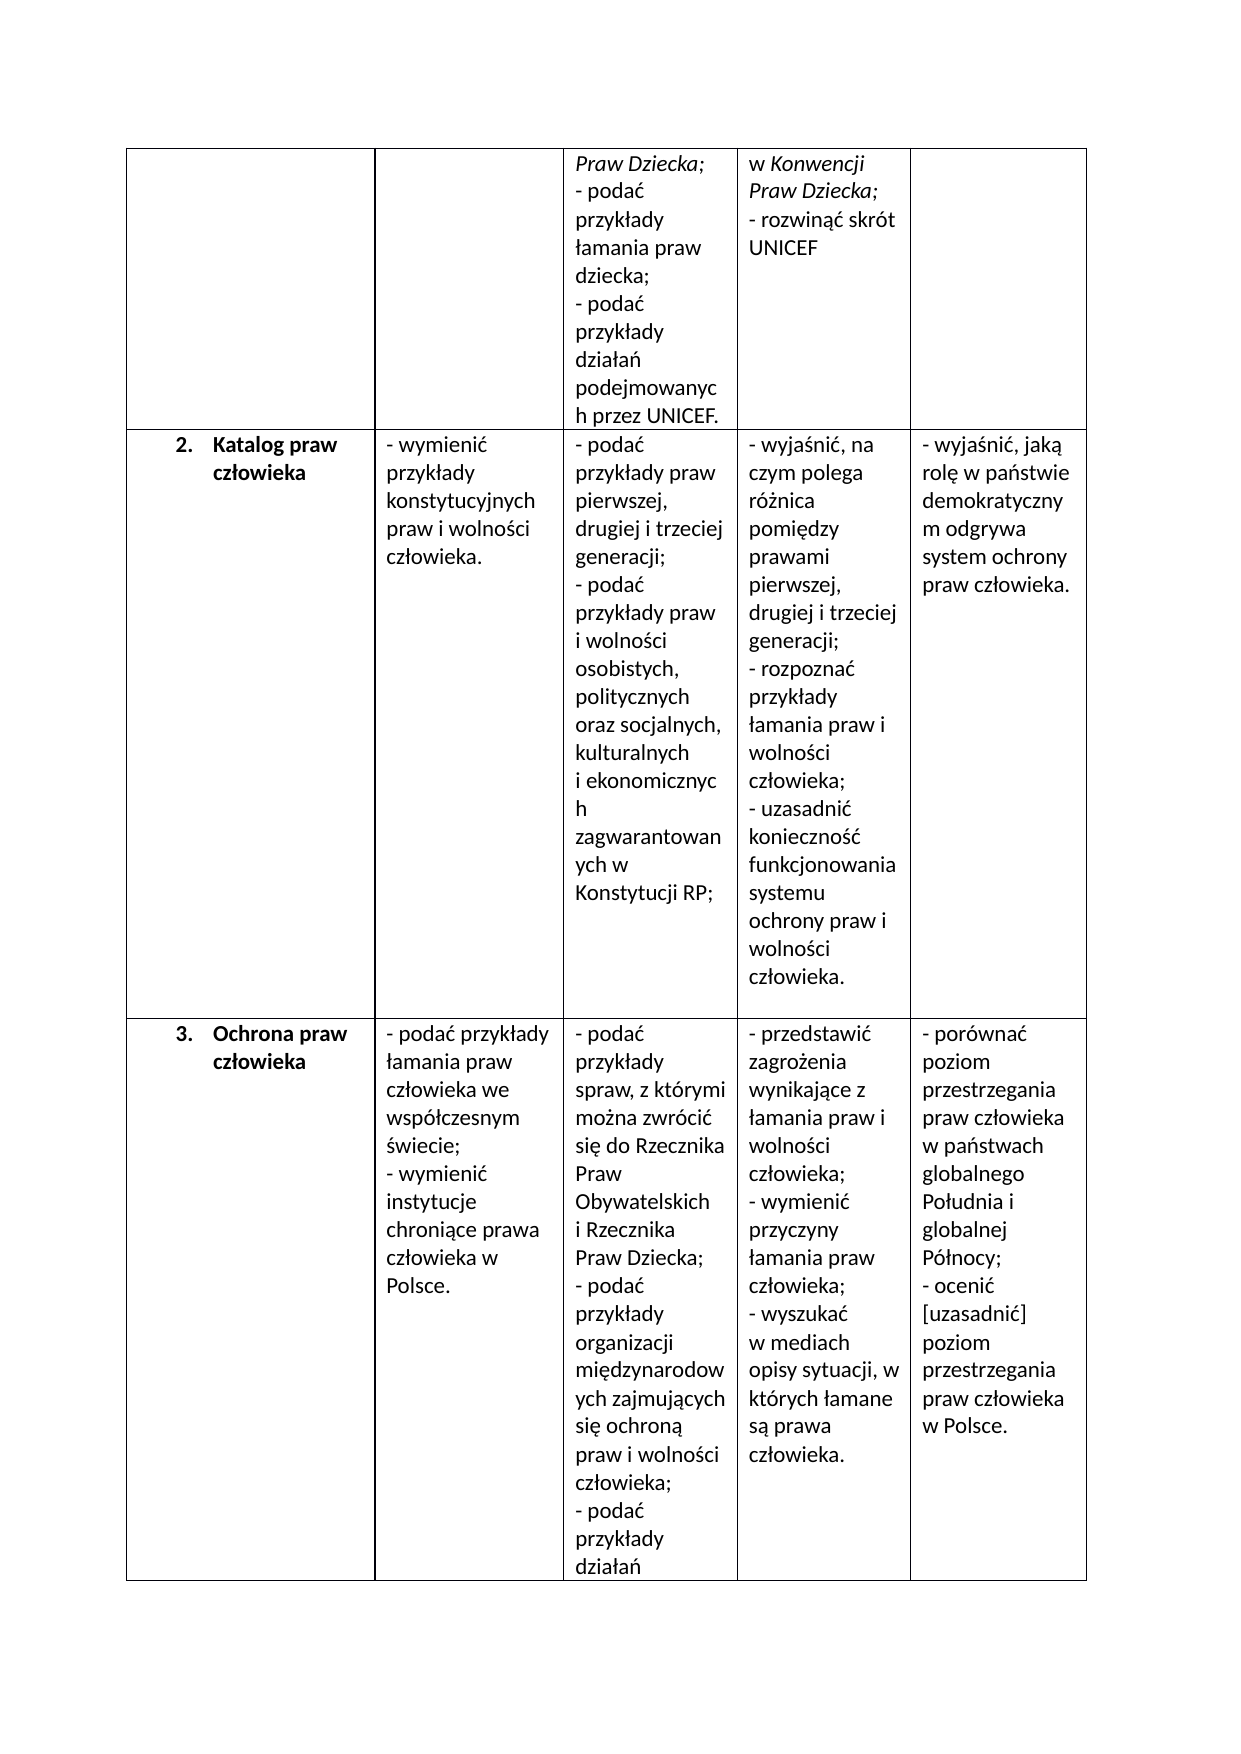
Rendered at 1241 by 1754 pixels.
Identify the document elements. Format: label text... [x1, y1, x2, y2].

table_cell - wyjaśnić, jaką rolę w państwie demokratycznym odgrywa system ochrony praw człowieka. [911, 430, 1086, 1018]
table_cell [911, 149, 1086, 429]
table_cell [376, 149, 563, 429]
table_cell - podać przykłady spraw, z którymi można zwrócić się do Rzecznika Praw Obywatelskich i Rzecznika Praw Dziecka; - podać przykłady organizacji międzynarodowych zajmujących się ochroną praw i wolności człowieka; - podać przykłady działań [564, 1019, 737, 1580]
table_cell - podać przykłady praw pierwszej, drugiej i trzeciej generacji; - podać przykłady praw i wolności osobistych, politycznych oraz socjalnych, kulturalnych i ekonomicznych zagwarantowanych w Konstytucji RP; [564, 430, 737, 1018]
table_cell Praw Dziecka; - podać przykłady łamania praw dziecka; - podać przykłady działań podejmowanych przez UNICEF. [564, 149, 737, 429]
table_cell - porównać poziom przestrzegania praw człowieka w państwach globalnego Południa i globalnej Północy; - ocenić [uzasadnić] poziom przestrzegania praw człowieka w Polsce. [911, 1019, 1086, 1580]
table_cell Katalog praw człowieka [127, 430, 374, 1018]
table_cell Ochrona praw człowieka [127, 1019, 374, 1580]
table_cell - podać przykłady łamania praw człowieka we współczesnym świecie; - wymienić instytucje chroniące prawa człowieka w Polsce. [376, 1019, 563, 1580]
table_cell [127, 149, 374, 429]
table_cell - wymienić przykłady konstytucyjnych praw i wolności człowieka. [376, 430, 563, 1018]
table_cell - wyjaśnić, na czym polega różnica pomiędzy prawami pierwszej, drugiej i trzeciej generacji; - rozpoznać przykłady łamania praw i wolności człowieka; - uzasadnić konieczność funkcjonowania systemu ochrony praw i wolności człowieka. [738, 430, 910, 1018]
table_cell w Konwencji Praw Dziecka; - rozwinąć skrót UNICEF [738, 149, 910, 429]
table_cell - przedstawić zagrożenia wynikające z łamania praw i wolności człowieka; - wymienić przyczyny łamania praw człowieka; - wyszukać w mediach opisy sytuacji, w których łamane są prawa człowieka. [738, 1019, 910, 1580]
